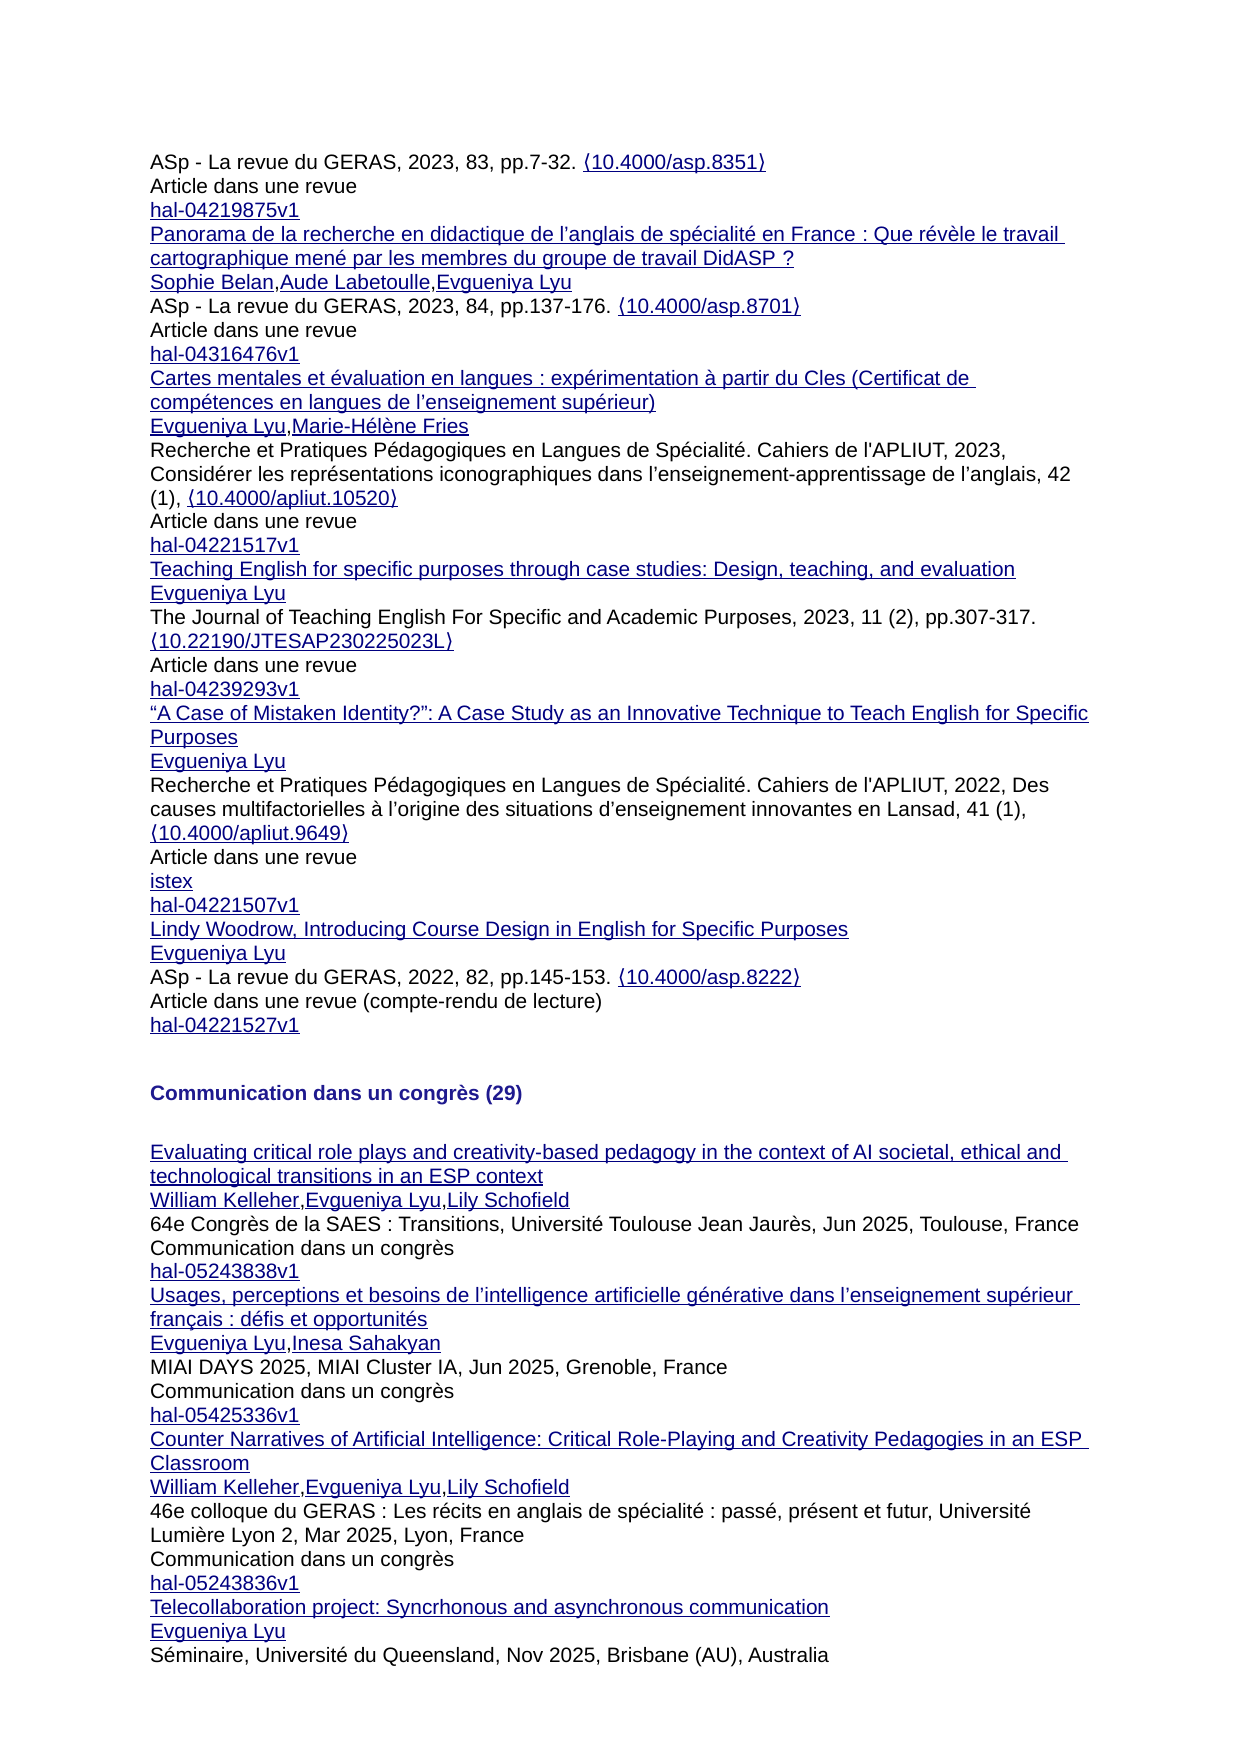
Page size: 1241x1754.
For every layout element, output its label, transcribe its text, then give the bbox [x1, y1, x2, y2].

table_cell Teaching English for specific purposes through case studies: Design, teaching, and evaluation Evgueniya Lyu The Journal of Teaching English For Specific and Academic Purposes, 2023, 11 (2), pp.307-317. ⟨10.22190/JTESAP230225023L⟩ Article dans une revue hal-04239293v1 [150, 557, 1090, 701]
subtitle Communication dans un congrès (29) [150, 1081, 1090, 1105]
table_cell Usages, perceptions et besoins de l’intelligence artificielle générative dans l’enseignement supérieur français : défis et opportunités Evgueniya Lyu,Inesa Sahakyan MIAI DAYS 2025, MIAI Cluster IA, Jun 2025, Grenoble, France Communication dans un congrès hal-05425336v1 [150, 1283, 1090, 1427]
table_cell Lindy Woodrow, Introducing Course Design in English for Specific Purposes Evgueniya Lyu ASp - La revue du GERAS, 2022, 82, pp.145-153. ⟨10.4000/asp.8222⟩ Article dans une revue (compte-rendu de lecture) hal-04221527v1 [150, 917, 1090, 1036]
table_cell ASp - La revue du GERAS, 2023, 83, pp.7-32. ⟨10.4000/asp.8351⟩ Article dans une revue hal-04219875v1 [150, 150, 1090, 222]
table_cell Counter Narratives of Artificial Intelligence: Critical Role-Playing and Creativity Pedagogies in an ESP Classroom William Kelleher,Evgueniya Lyu,Lily Schofield 46e colloque du GERAS : Les récits en anglais de spécialité : passé, présent et futur, Université Lumière Lyon 2, Mar 2025, Lyon, France Communication dans un congrès hal-05243836v1 [150, 1427, 1090, 1595]
table_cell Telecollaboration project: Syncrhonous and asynchronous communication Evgueniya Lyu Séminaire, Université du Queensland, Nov 2025, Brisbane (AU), Australia [150, 1595, 1090, 1667]
table_header Evaluating critical role plays and creativity-based pedagogy in the context of AI societal, ethical and technological transitions in an ESP context William Kelleher,Evgueniya Lyu,Lily Schofield 64e Congrès de la SAES : Transitions, Université Toulouse Jean Jaurès, Jun 2025, Toulouse, France Communication dans un congrès hal-05243838v1 [150, 1140, 1090, 1283]
table_cell Panorama de la recherche en didactique de l’anglais de spécialité en France : Que révèle le travail cartographique mené par les membres du groupe de travail DidASP ? Sophie Belan,Aude Labetoulle,Evgueniya Lyu ASp - La revue du GERAS, 2023, 84, pp.137-176. ⟨10.4000/asp.8701⟩ Article dans une revue hal-04316476v1 [150, 222, 1090, 366]
table_cell “A Case of Mistaken Identity?”: A Case Study as an Innovative Technique to Teach English for Specific Purposes Evgueniya Lyu Recherche et Pratiques Pédagogiques en Langues de Spécialité. Cahiers de l'APLIUT, 2022, Des causes multifactorielles à l’origine des situations d’enseignement innovantes en Lansad, 41 (1), ⟨10.4000/apliut.9649⟩ Article dans une revue istex hal-04221507v1 [150, 701, 1090, 917]
table_cell Cartes mentales et évaluation en langues : expérimentation à partir du Cles (Certificat de compétences en langues de l’enseignement supérieur) Evgueniya Lyu,Marie-Hélène Fries Recherche et Pratiques Pédagogiques en Langues de Spécialité. Cahiers de l'APLIUT, 2023, Considérer les représentations iconographiques dans l’enseignement-apprentissage de l’anglais, 42 (1), ⟨10.4000/apliut.10520⟩ Article dans une revue hal-04221517v1 [150, 366, 1090, 557]
